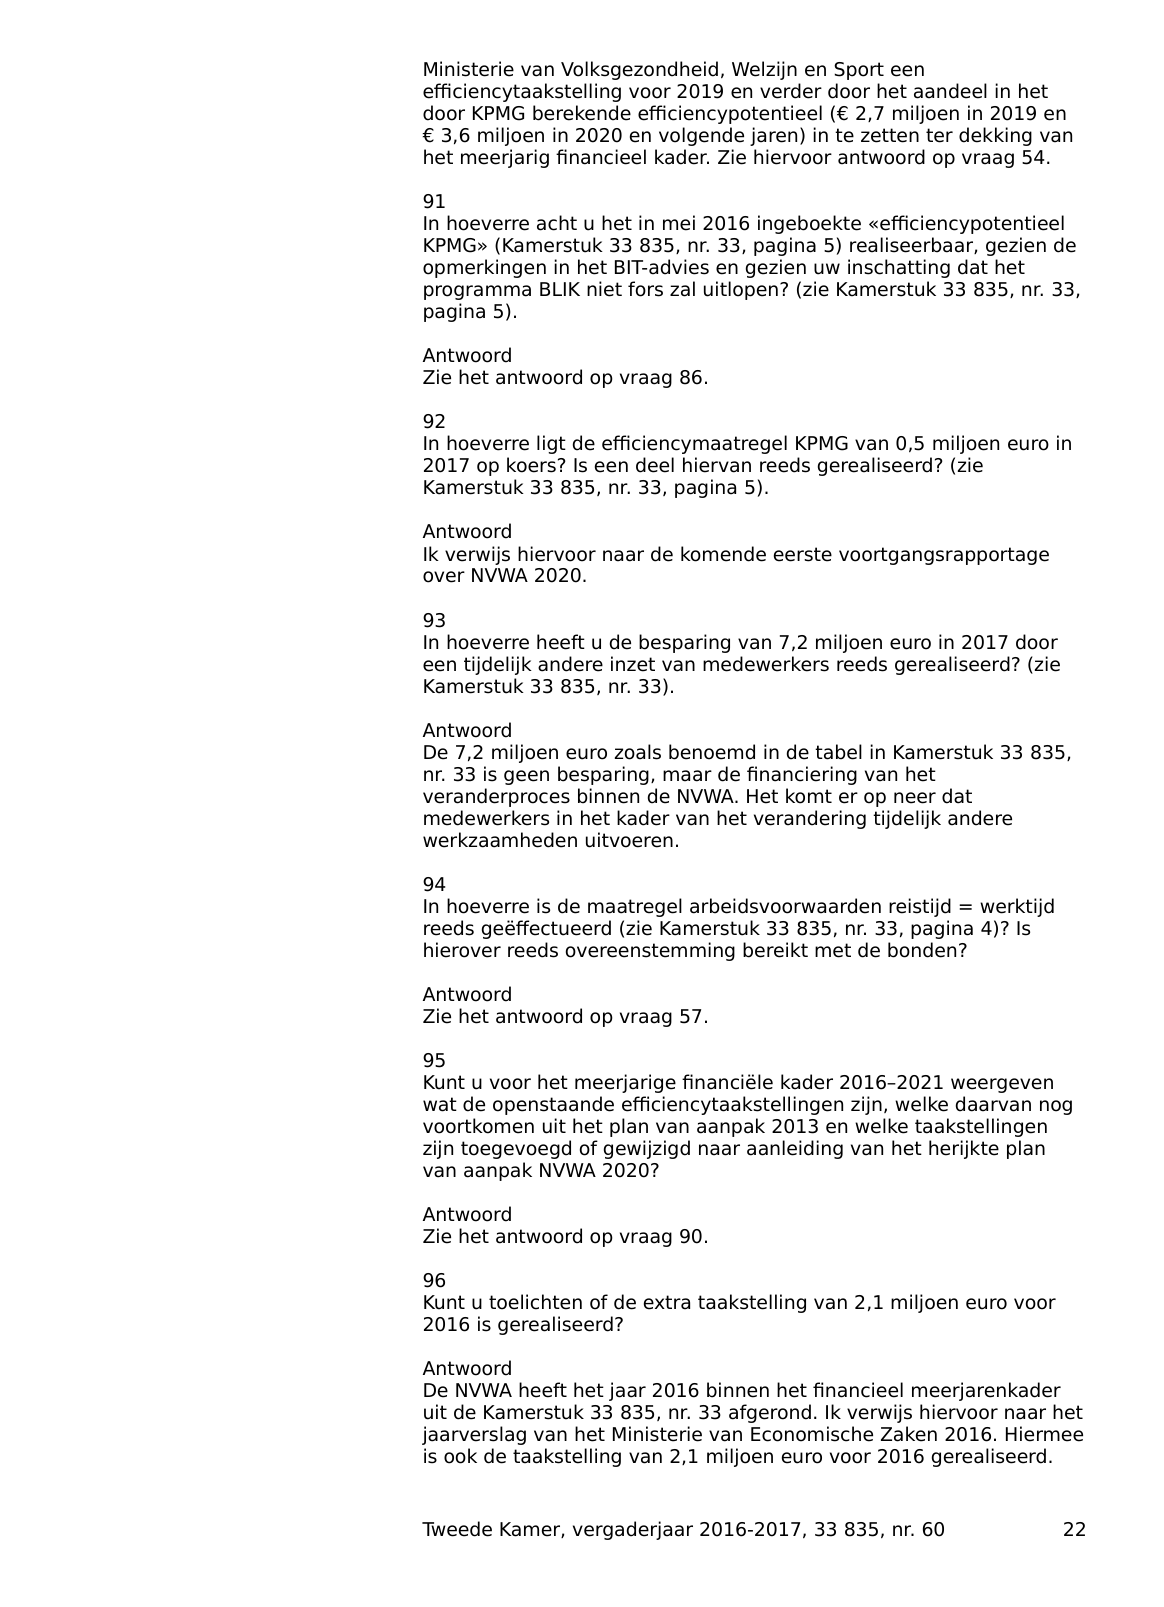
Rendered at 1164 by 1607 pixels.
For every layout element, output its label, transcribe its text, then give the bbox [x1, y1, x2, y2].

text Ministerie van Volksgezondheid, Welzijn en Sport een efficiencytaakstelling voor 2019 en verder door het aandeel in het door KPMG berekende efficiencypotentieel (€ 2,7 miljoen in 2019 en € 3,6 miljoen in 2020 en volgende jaren) in te zetten ter dekking van het meerjarig financieel kader. Zie hiervoor antwoord op vraag 54. [422, 59, 1087, 169]
text Antwoord [422, 345, 1087, 367]
text Kunt u toelichten of de extra taakstelling van 2,1 miljoen euro voor 2016 is gerealiseerd? [422, 1292, 1087, 1336]
text 91 [422, 191, 1087, 213]
text 93 [422, 609, 1087, 632]
text Antwoord [422, 521, 1087, 543]
text Kunt u voor het meerjarige financiële kader 2016–2021 weergeven wat de openstaande efficiencytaakstellingen zijn, welke daarvan nog voortkomen uit het plan van aanpak 2013 en welke taakstellingen zijn toegevoegd of gewijzigd naar aanleiding van het herijkte plan van aanpak NVWA 2020? [422, 1072, 1087, 1182]
text Antwoord [422, 720, 1087, 742]
text De NVWA heeft het jaar 2016 binnen het financieel meerjarenkader uit de Kamerstuk 33 835, nr. 33 afgerond. Ik verwijs hiervoor naar het jaarverslag van het Ministerie van Economische Zaken 2016. Hiermee is ook de taakstelling van 2,1 miljoen euro voor 2016 gerealiseerd. [422, 1380, 1087, 1468]
text 92 [422, 411, 1087, 433]
text Antwoord [422, 1204, 1087, 1226]
text Zie het antwoord op vraag 57. [422, 1006, 1087, 1028]
text In hoeverre is de maatregel arbeidsvoorwaarden reistijd = werktijd reeds geëffectueerd (zie Kamerstuk 33 835, nr. 33, pagina 4)? Is hierover reeds overeenstemming bereikt met de bonden? [422, 896, 1087, 962]
text De 7,2 miljoen euro zoals benoemd in de tabel in Kamerstuk 33 835, nr. 33 is geen besparing, maar de financiering van het veranderproces binnen de NVWA. Het komt er op neer dat medewerkers in het kader van het verandering tijdelijk andere werkzaamheden uitvoeren. [422, 742, 1087, 852]
text 94 [422, 874, 1087, 896]
text Ik verwijs hiervoor naar de komende eerste voortgangsrapportage over NVWA 2020. [422, 543, 1087, 587]
text Zie het antwoord op vraag 90. [422, 1226, 1087, 1248]
text Antwoord [422, 984, 1087, 1006]
text Zie het antwoord op vraag 86. [422, 367, 1087, 389]
text 96 [422, 1270, 1087, 1292]
text In hoeverre ligt de efficiencymaatregel KPMG van 0,5 miljoen euro in 2017 op koers? Is een deel hiervan reeds gerealiseerd? (zie Kamerstuk 33 835, nr. 33, pagina 5). [422, 433, 1087, 499]
text 95 [422, 1050, 1087, 1072]
text Antwoord [422, 1358, 1087, 1380]
text In hoeverre acht u het in mei 2016 ingeboekte «efficiencypotentieel KPMG» (Kamerstuk 33 835, nr. 33, pagina 5) realiseerbaar, gezien de opmerkingen in het BIT-advies en gezien uw inschatting dat het programma BLIK niet fors zal uitlopen? (zie Kamerstuk 33 835, nr. 33, pagina 5). [422, 213, 1087, 323]
text In hoeverre heeft u de besparing van 7,2 miljoen euro in 2017 door een tijdelijk andere inzet van medewerkers reeds gerealiseerd? (zie Kamerstuk 33 835, nr. 33). [422, 632, 1087, 697]
